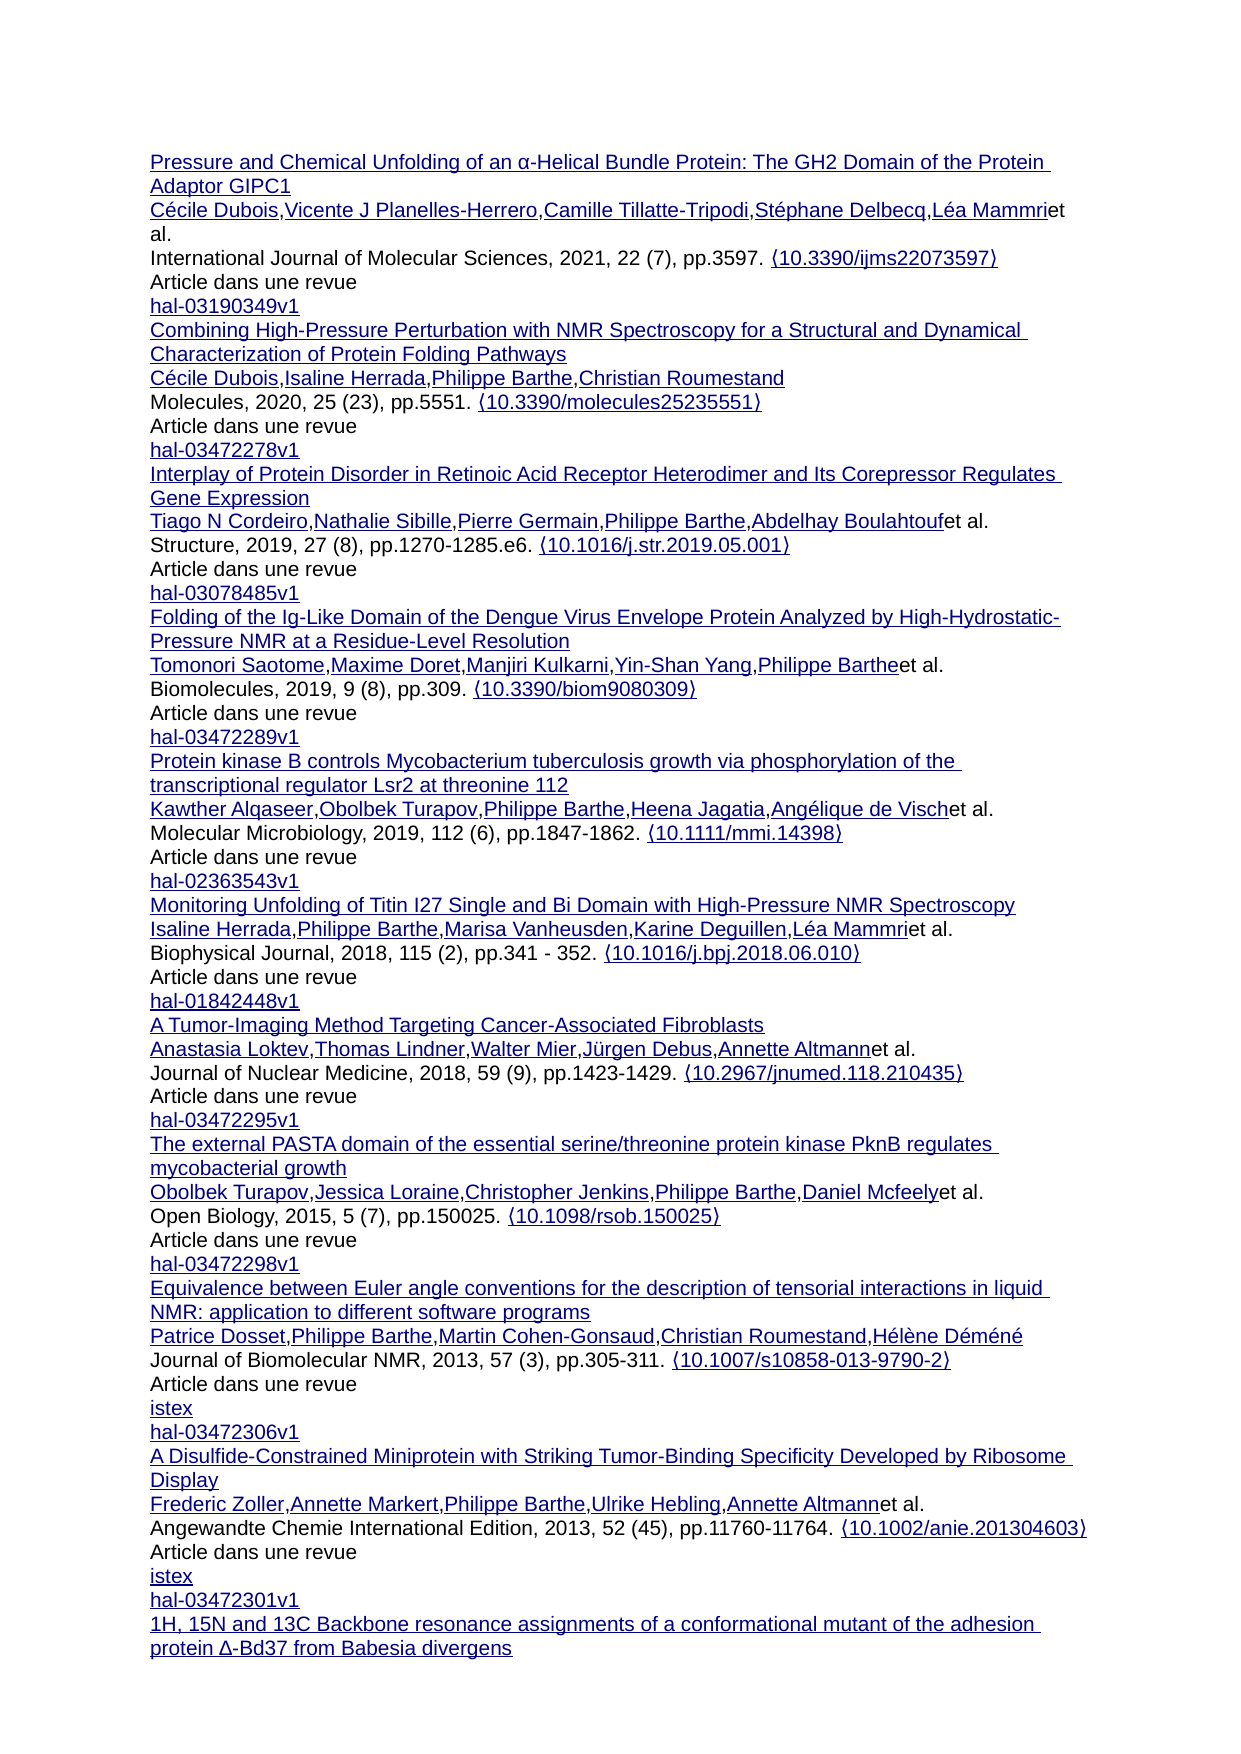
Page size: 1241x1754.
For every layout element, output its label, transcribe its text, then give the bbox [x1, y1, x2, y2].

table_cell Pressure and Chemical Unfolding of an α-Helical Bundle Protein: The GH2 Domain of the Protein Adaptor GIPC1 Cécile Dubois,Vicente J Planelles-Herrero,Camille Tillatte-Tripodi,Stéphane Delbecq,Léa Mammriet al. International Journal of Molecular Sciences, 2021, 22 (7), pp.3597. ⟨10.3390/ijms22073597⟩ Article dans une revue hal-03190349v1 [150, 150, 1090, 318]
table_cell The external PASTA domain of the essential serine/threonine protein kinase PknB regulates mycobacterial growth Obolbek Turapov,Jessica Loraine,Christopher Jenkins,Philippe Barthe,Daniel Mcfeelyet al. Open Biology, 2015, 5 (7), pp.150025. ⟨10.1098/rsob.150025⟩ Article dans une revue hal-03472298v1 [150, 1132, 1090, 1276]
table_cell Interplay of Protein Disorder in Retinoic Acid Receptor Heterodimer and Its Corepressor Regulates Gene Expression Tiago N Cordeiro,Nathalie Sibille,Pierre Germain,Philippe Barthe,Abdelhay Boulahtoufet al. Structure, 2019, 27 (8), pp.1270-1285.e6. ⟨10.1016/j.str.2019.05.001⟩ Article dans une revue hal-03078485v1 [150, 461, 1090, 605]
table_cell Combining High-Pressure Perturbation with NMR Spectroscopy for a Structural and Dynamical Characterization of Protein Folding Pathways Cécile Dubois,Isaline Herrada,Philippe Barthe,Christian Roumestand Molecules, 2020, 25 (23), pp.5551. ⟨10.3390/molecules25235551⟩ Article dans une revue hal-03472278v1 [150, 318, 1090, 461]
table_cell Monitoring Unfolding of Titin I27 Single and Bi Domain with High-Pressure NMR Spectroscopy Isaline Herrada,Philippe Barthe,Marisa Vanheusden,Karine Deguillen,Léa Mammriet al. Biophysical Journal, 2018, 115 (2), pp.341 - 352. ⟨10.1016/j.bpj.2018.06.010⟩ Article dans une revue hal-01842448v1 [150, 893, 1090, 1012]
table_cell A Disulfide-Constrained Miniprotein with Striking Tumor-Binding Specificity Developed by Ribosome Display Frederic Zoller,Annette Markert,Philippe Barthe,Ulrike Hebling,Annette Altmannet al. Angewandte Chemie International Edition, 2013, 52 (45), pp.11760-11764. ⟨10.1002/anie.201304603⟩ Article dans une revue istex hal-03472301v1 [150, 1444, 1090, 1611]
table_cell 1H, 15N and 13C Backbone resonance assignments of a conformational mutant of the adhesion protein ∆-Bd37 from Babesia divergens [150, 1611, 1090, 1659]
table_cell Equivalence between Euler angle conventions for the description of tensorial interactions in liquid NMR: application to different software programs Patrice Dosset,Philippe Barthe,Martin Cohen-Gonsaud,Christian Roumestand,Hélène Déméné Journal of Biomolecular NMR, 2013, 57 (3), pp.305-311. ⟨10.1007/s10858-013-9790-2⟩ Article dans une revue istex hal-03472306v1 [150, 1276, 1090, 1444]
table_cell A Tumor-Imaging Method Targeting Cancer-Associated Fibroblasts Anastasia Loktev,Thomas Lindner,Walter Mier,Jürgen Debus,Annette Altmannet al. Journal of Nuclear Medicine, 2018, 59 (9), pp.1423-1429. ⟨10.2967/jnumed.118.210435⟩ Article dans une revue hal-03472295v1 [150, 1013, 1090, 1132]
table_cell Folding of the Ig-Like Domain of the Dengue Virus Envelope Protein Analyzed by High-Hydrostatic-Pressure NMR at a Residue-Level Resolution Tomonori Saotome,Maxime Doret,Manjiri Kulkarni,Yin-Shan Yang,Philippe Bartheet al. Biomolecules, 2019, 9 (8), pp.309. ⟨10.3390/biom9080309⟩ Article dans une revue hal-03472289v1 [150, 605, 1090, 749]
table_cell Protein kinase B controls Mycobacterium tuberculosis growth via phosphorylation of the transcriptional regulator Lsr2 at threonine 112 Kawther Alqaseer,Obolbek Turapov,Philippe Barthe,Heena Jagatia,Angélique de Vischet al. Molecular Microbiology, 2019, 112 (6), pp.1847-1862. ⟨10.1111/mmi.14398⟩ Article dans une revue hal-02363543v1 [150, 749, 1090, 893]
